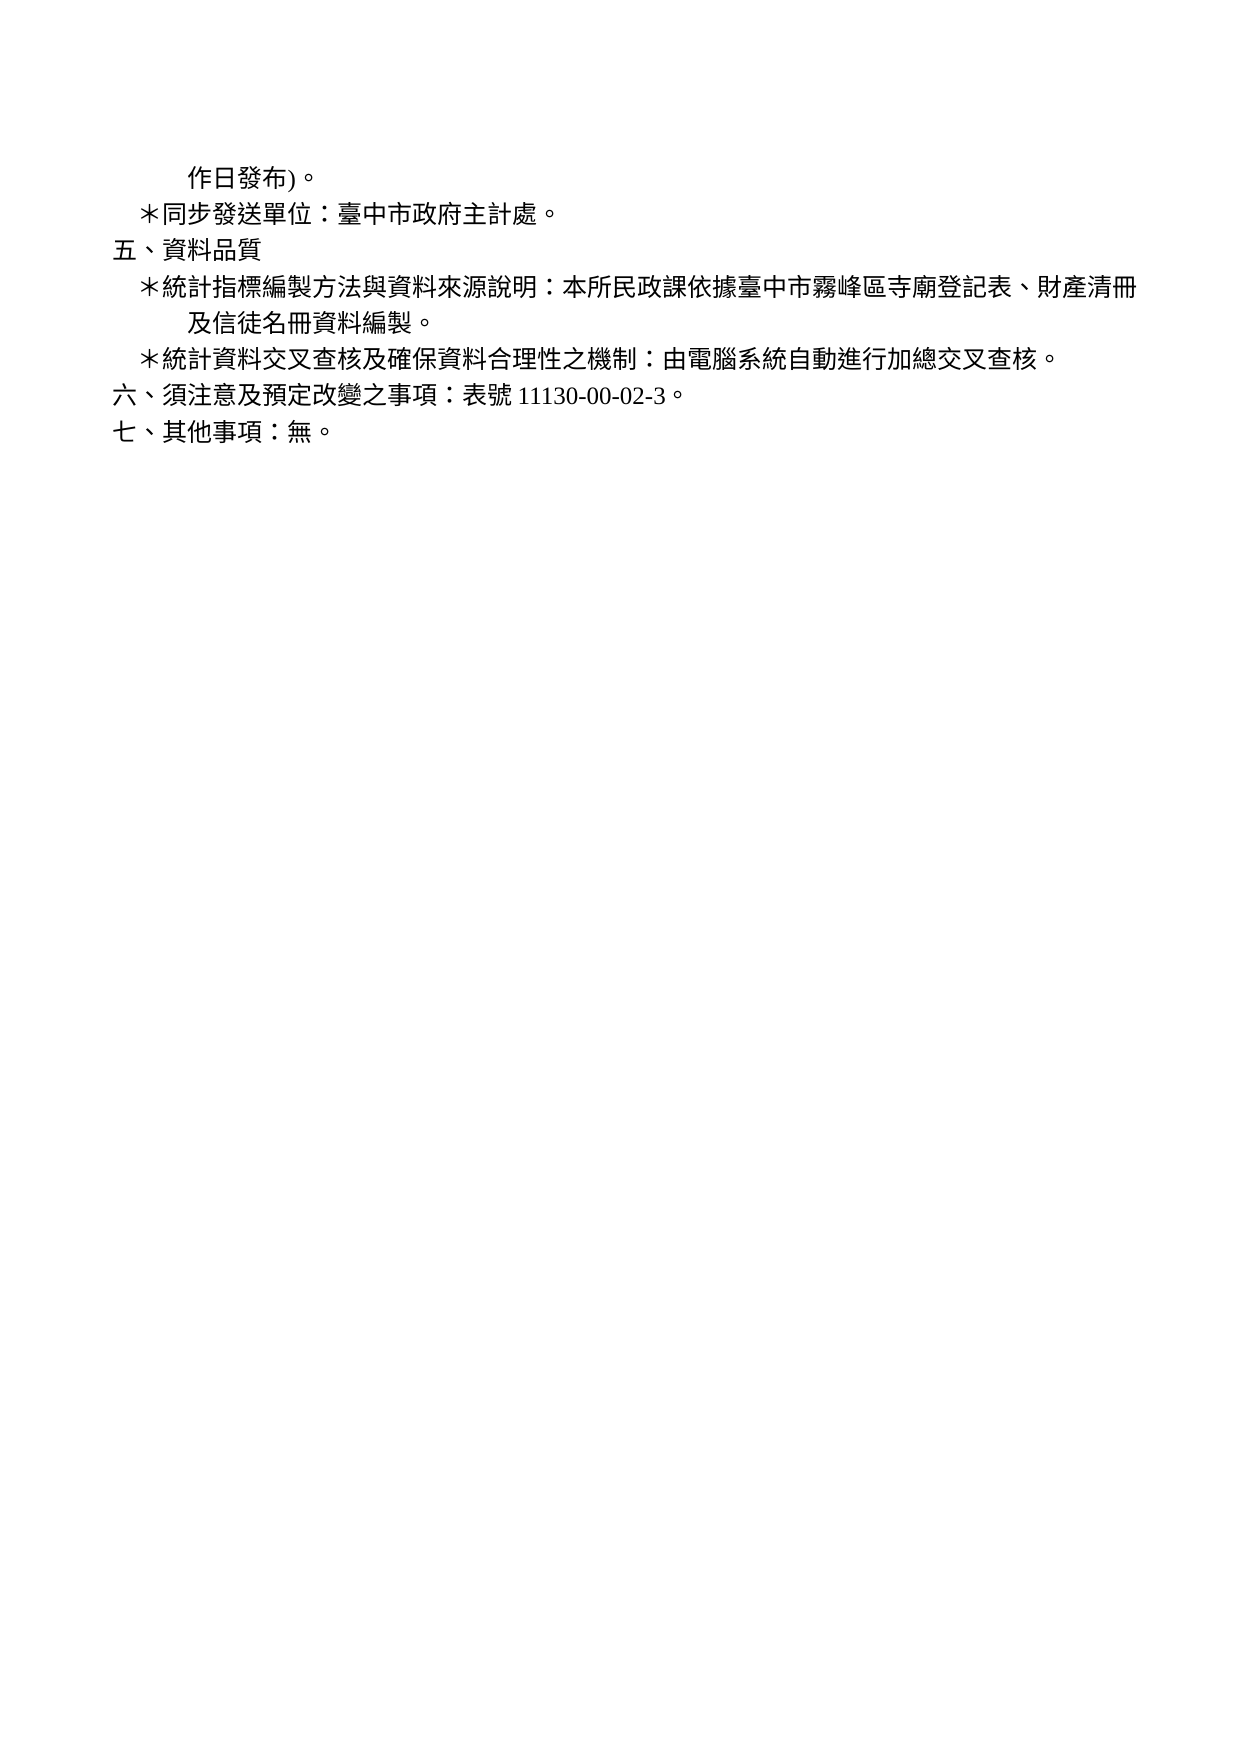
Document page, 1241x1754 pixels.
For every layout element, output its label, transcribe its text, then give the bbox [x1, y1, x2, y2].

text ＊同步發送單位：臺中市政府主計處。 [112, 194, 1144, 231]
text 作日發布)。 [112, 158, 1144, 194]
text ＊統計資料交叉查核及確保資料合理性之機制：由電腦系統自動進行加總交叉查核。 [112, 339, 1144, 376]
text ＊統計指標編製方法與資料來源說明：本所民政課依據臺中市霧峰區寺廟登記表、財產清冊及信徒名冊資料編製。 [112, 267, 1144, 339]
text 七、其他事項：無。 [112, 412, 1144, 448]
text 五、資料品質 [112, 231, 1144, 267]
text 六、須注意及預定改變之事項：表號11130-00-02-3。 [112, 376, 1144, 412]
